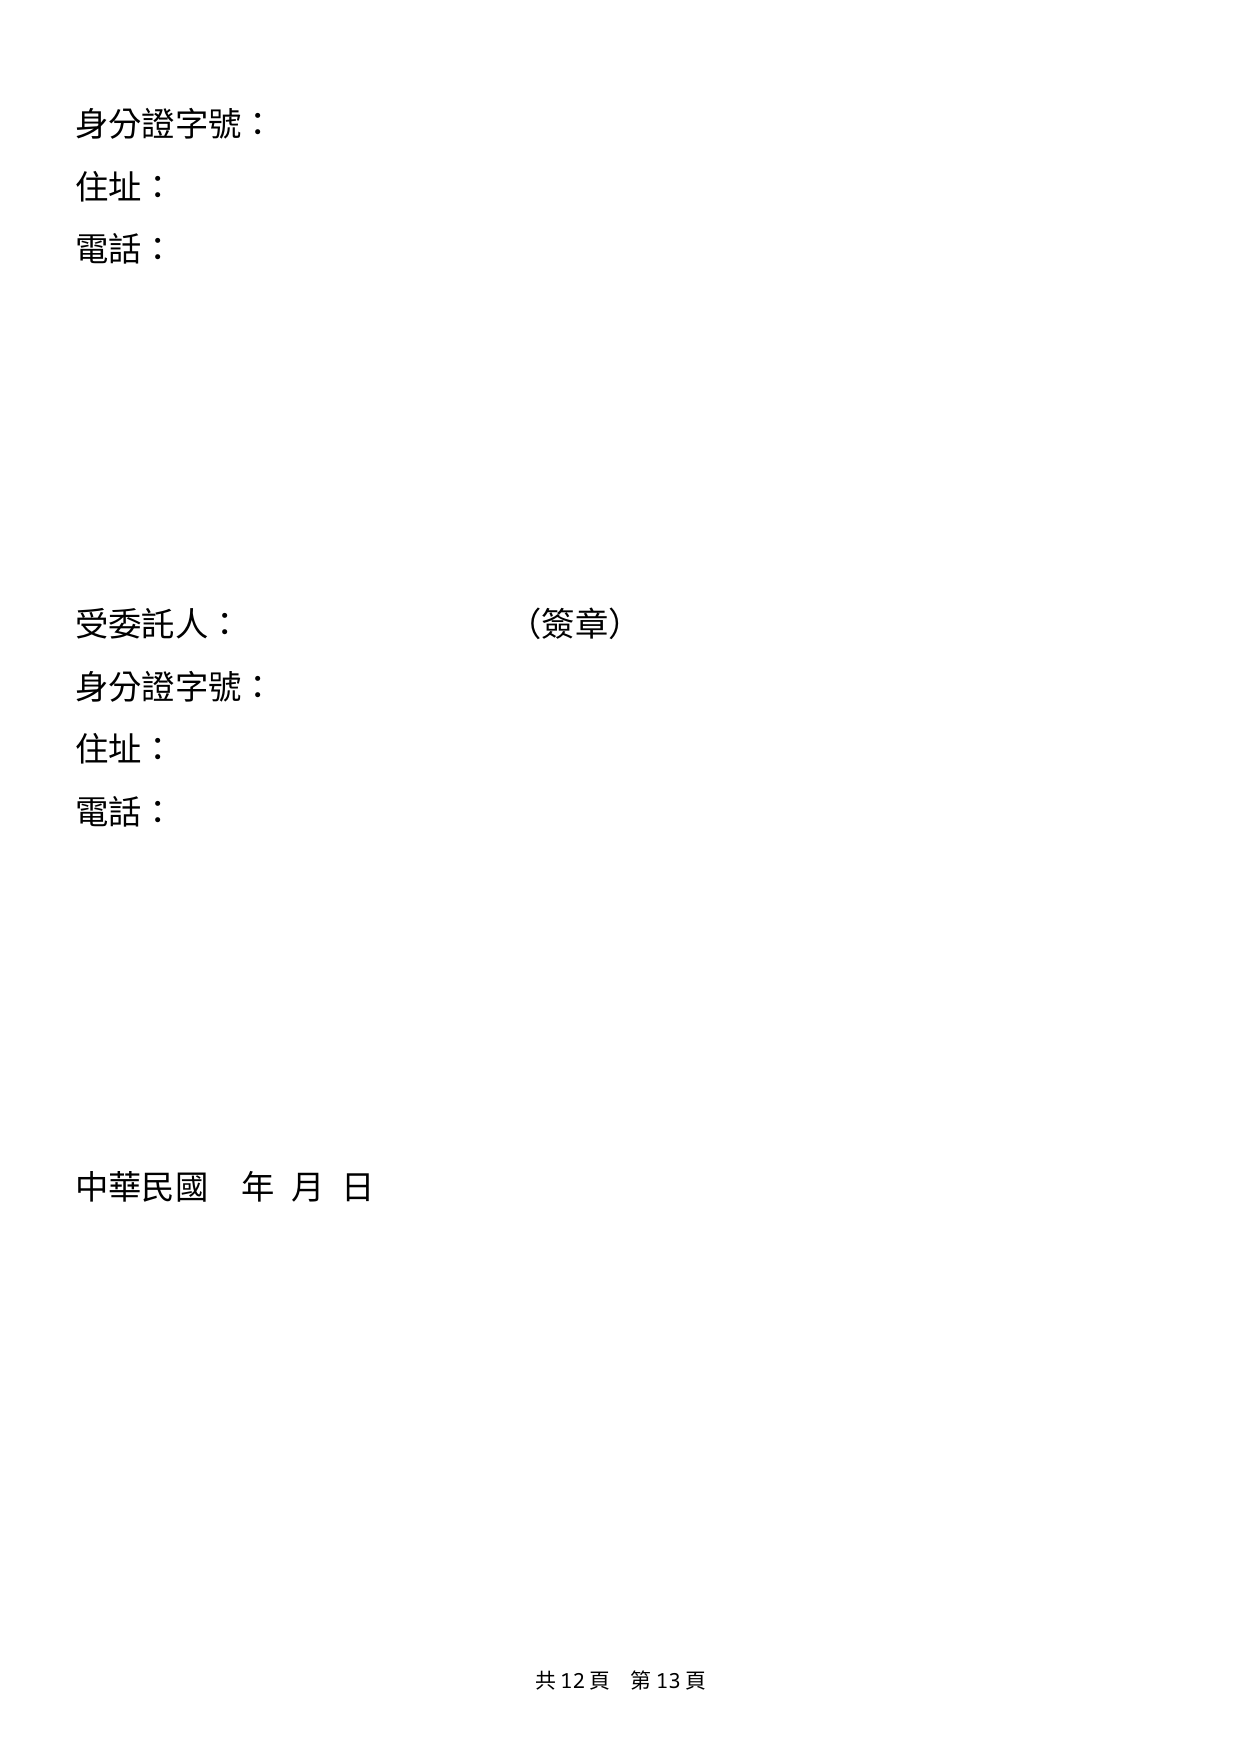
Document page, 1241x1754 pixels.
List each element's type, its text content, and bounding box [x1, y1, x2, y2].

text 身分證字號： [75, 81, 1165, 143]
text 住址： [75, 706, 1165, 768]
text 身分證字號： [75, 643, 1165, 706]
text 住址： [75, 143, 1165, 206]
text 電話： [75, 768, 1165, 831]
text 受委託人： （簽章） [75, 581, 1165, 643]
text 電話： [75, 206, 1165, 268]
text 中華民國 年 月 日 [75, 1143, 1165, 1206]
